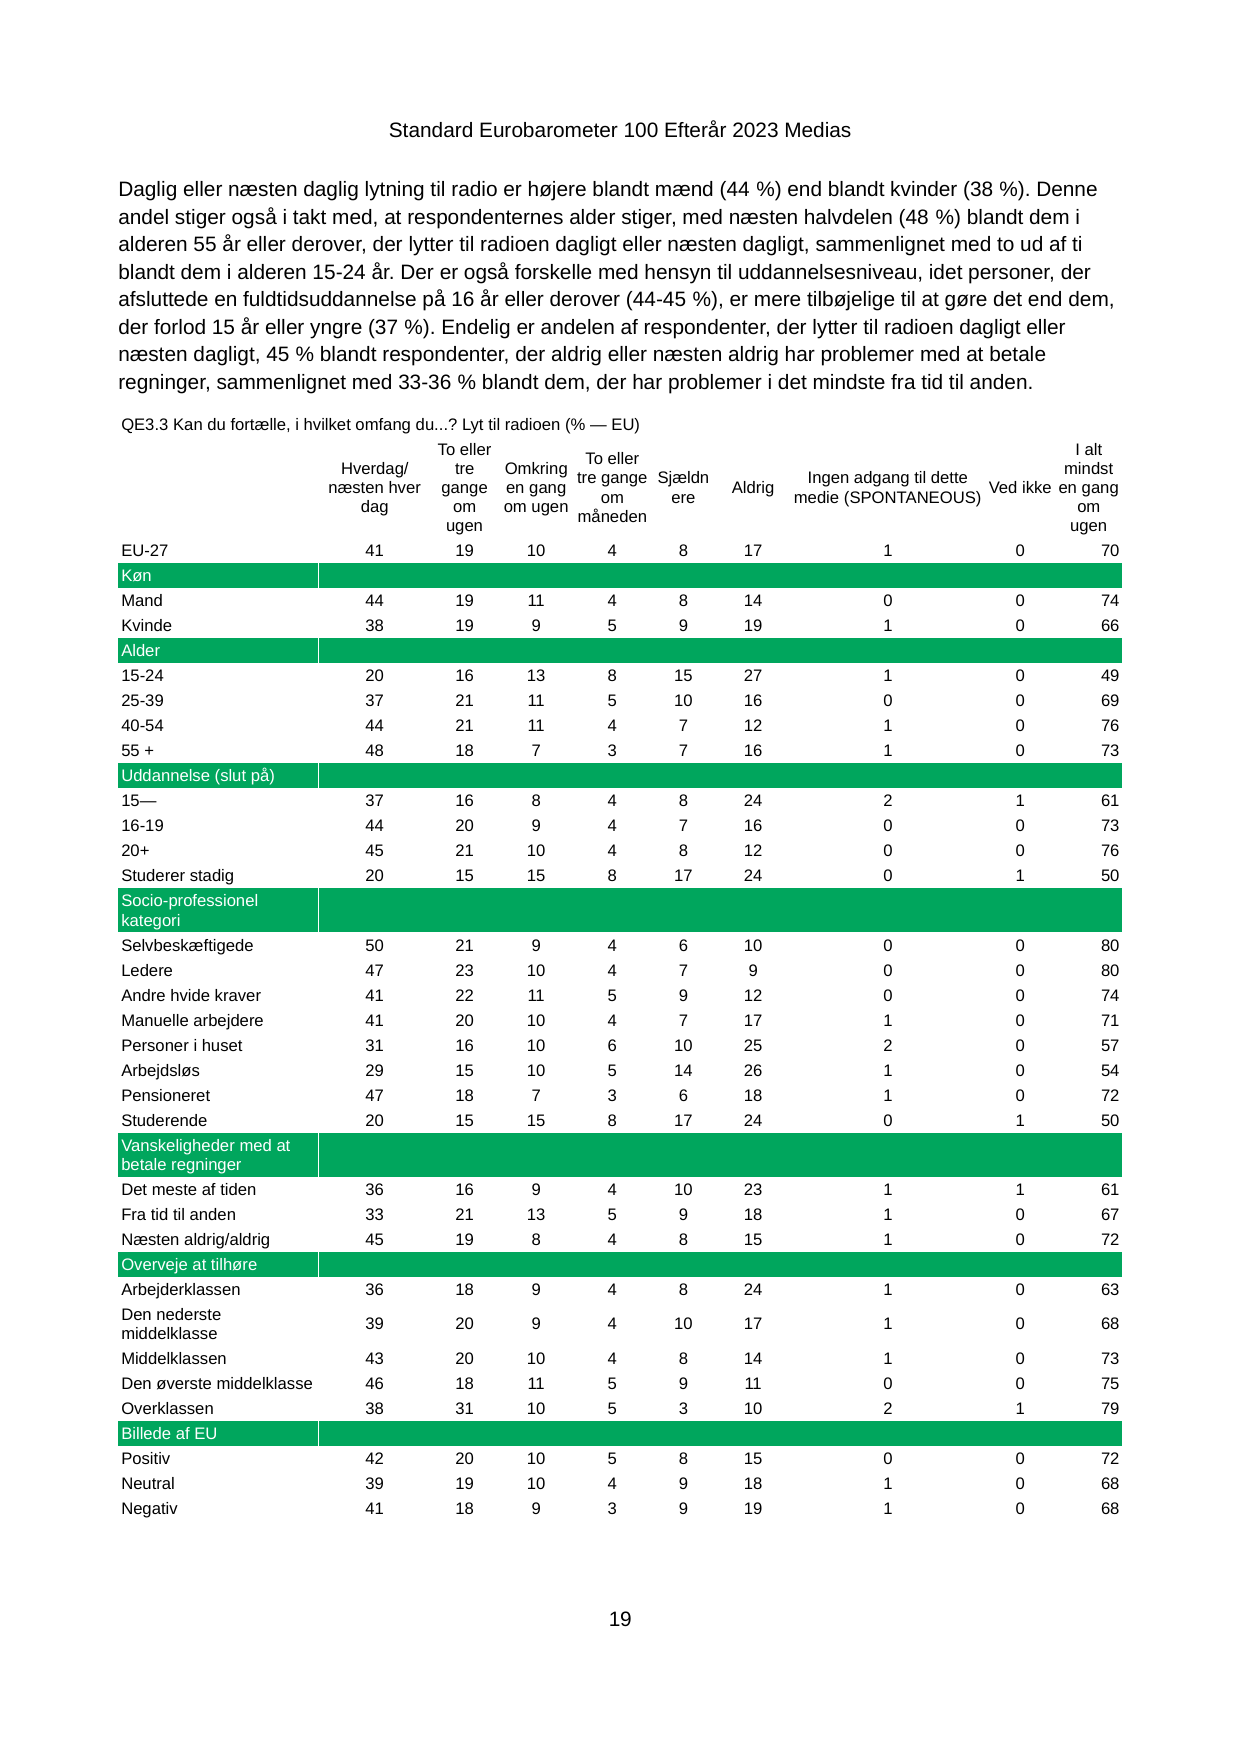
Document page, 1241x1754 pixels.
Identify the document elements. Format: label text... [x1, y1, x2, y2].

table_cell 10 [498, 1008, 574, 1032]
table_cell [574, 1421, 651, 1446]
table_cell [1055, 1133, 1122, 1177]
table_cell 20 [431, 1346, 498, 1371]
table_cell [574, 638, 651, 663]
table_cell [1055, 638, 1122, 663]
table_cell 0 [985, 1277, 1055, 1302]
table_cell 54 [1055, 1058, 1122, 1082]
table_cell [498, 1421, 574, 1446]
table_cell 19 [431, 1227, 498, 1252]
table_cell 5 [574, 983, 651, 1007]
table_cell [790, 1252, 985, 1277]
table_cell 7 [498, 738, 574, 763]
table_cell Fra tid til anden [118, 1202, 318, 1227]
table_cell 67 [1055, 1202, 1122, 1227]
table_cell 3 [574, 1496, 651, 1521]
table_cell 79 [1055, 1396, 1122, 1421]
table_cell 66 [1055, 613, 1122, 638]
table_cell 4 [574, 588, 651, 613]
table_cell 39 [319, 1471, 431, 1496]
table_cell 22 [431, 983, 498, 1007]
table_cell 74 [1055, 588, 1122, 613]
table_cell 5 [574, 613, 651, 638]
table_cell 18 [716, 1471, 790, 1496]
table_cell 40-54 [118, 713, 318, 738]
table_cell 23 [716, 1177, 790, 1202]
table_cell 1 [790, 1496, 985, 1521]
table_cell 0 [985, 933, 1055, 957]
table_cell 37 [319, 688, 431, 713]
table_cell 1 [790, 1227, 985, 1252]
table_cell 44 [319, 588, 431, 613]
table_cell 0 [790, 688, 985, 713]
table_cell 21 [431, 1202, 498, 1227]
table_cell 57 [1055, 1033, 1122, 1057]
table_cell 4 [574, 1177, 651, 1202]
table_cell 15— [118, 788, 318, 813]
table_cell [1055, 888, 1122, 932]
table_cell [431, 1133, 498, 1177]
table_cell 4 [574, 1346, 651, 1371]
table_cell 80 [1055, 958, 1122, 982]
table_cell 0 [985, 1446, 1055, 1471]
table_cell 21 [431, 688, 498, 713]
table_cell 1 [985, 788, 1055, 813]
table_cell [651, 638, 716, 663]
table_cell [651, 888, 716, 932]
table_cell 29 [319, 1058, 431, 1082]
table_cell 0 [985, 1202, 1055, 1227]
table_cell 21 [431, 713, 498, 738]
table_cell Overklassen [118, 1396, 318, 1421]
table_cell 3 [574, 738, 651, 763]
table_cell 0 [790, 1446, 985, 1471]
table_cell 0 [985, 688, 1055, 713]
table_cell [118, 437, 318, 538]
table_cell 20+ [118, 838, 318, 863]
table_cell 45 [319, 838, 431, 863]
table_cell 24 [716, 788, 790, 813]
table_cell [790, 763, 985, 788]
table_cell 5 [574, 1371, 651, 1396]
table_cell 36 [319, 1177, 431, 1202]
table_cell 24 [716, 1277, 790, 1302]
table_cell [319, 1133, 431, 1177]
table_cell [716, 1133, 790, 1177]
table_cell 17 [651, 863, 716, 888]
table_cell [1055, 563, 1122, 588]
table_cell 11 [498, 713, 574, 738]
table_cell 14 [716, 1346, 790, 1371]
table_cell 11 [716, 1371, 790, 1396]
table_cell Middelklassen [118, 1346, 318, 1371]
table_cell 23 [431, 958, 498, 982]
table_cell 9 [498, 1177, 574, 1202]
table_cell 41 [319, 1496, 431, 1521]
table_cell 1 [790, 713, 985, 738]
table_cell [716, 638, 790, 663]
table_cell [985, 1133, 1055, 1177]
table_cell 4 [574, 788, 651, 813]
table_cell 4 [574, 933, 651, 957]
table_cell Vanskeligheder med at betale regninger [118, 1133, 318, 1177]
table_cell [319, 1252, 431, 1277]
table_cell 1 [790, 1202, 985, 1227]
table_cell 41 [319, 1008, 431, 1032]
table_cell 10 [498, 1471, 574, 1496]
table_cell Ved ikke [985, 437, 1055, 538]
table_cell 8 [498, 1227, 574, 1252]
table_cell 10 [498, 1446, 574, 1471]
table_cell 46 [319, 1371, 431, 1396]
table_cell Ledere [118, 958, 318, 982]
table_cell 0 [985, 1346, 1055, 1371]
table_cell [319, 1421, 431, 1446]
table_cell 68 [1055, 1496, 1122, 1521]
table_cell 19 [716, 1496, 790, 1521]
table_cell 8 [651, 1446, 716, 1471]
table_cell 47 [319, 958, 431, 982]
table_cell [431, 888, 498, 932]
table_cell 10 [498, 538, 574, 563]
table_cell [985, 888, 1055, 932]
table_cell 20 [319, 1108, 431, 1132]
table_cell 11 [498, 983, 574, 1007]
table_cell 8 [651, 838, 716, 863]
table_cell 8 [651, 1277, 716, 1302]
table_cell 0 [790, 838, 985, 863]
table_cell Studerer stadig [118, 863, 318, 888]
table_cell 80 [1055, 933, 1122, 957]
table_cell 9 [651, 1471, 716, 1496]
table_cell 10 [651, 1177, 716, 1202]
table_cell 31 [431, 1396, 498, 1421]
table_cell 11 [498, 588, 574, 613]
table_cell 4 [574, 813, 651, 838]
table_cell 13 [498, 1202, 574, 1227]
table_cell 31 [319, 1033, 431, 1057]
table_cell [498, 1252, 574, 1277]
table_cell Billede af EU [118, 1421, 318, 1446]
table_cell 50 [1055, 863, 1122, 888]
table_cell 20 [431, 1008, 498, 1032]
table_cell 8 [574, 863, 651, 888]
table_cell 10 [498, 1058, 574, 1082]
table_cell 10 [498, 958, 574, 982]
table_cell 17 [716, 538, 790, 563]
table_cell Overveje at tilhøre [118, 1252, 318, 1277]
table_cell 0 [790, 1371, 985, 1396]
table_cell 9 [498, 1302, 574, 1346]
table_cell 5 [574, 1058, 651, 1082]
table_cell [985, 1252, 1055, 1277]
table_cell 16 [716, 688, 790, 713]
table_cell 41 [319, 538, 431, 563]
table_cell 1 [985, 863, 1055, 888]
table_cell [985, 1421, 1055, 1446]
table_cell 15 [431, 863, 498, 888]
table_cell 17 [651, 1108, 716, 1132]
table_cell 13 [498, 663, 574, 688]
table_cell 15 [431, 1058, 498, 1082]
table_cell 1 [790, 1177, 985, 1202]
table_cell Positiv [118, 1446, 318, 1471]
table_cell 11 [498, 1371, 574, 1396]
table_cell 73 [1055, 738, 1122, 763]
table_cell 4 [574, 713, 651, 738]
table_cell [651, 563, 716, 588]
table_cell 19 [431, 538, 498, 563]
table_cell 0 [985, 663, 1055, 688]
table_cell 10 [498, 1033, 574, 1057]
table_cell 4 [574, 1227, 651, 1252]
table_cell [498, 563, 574, 588]
table_cell [498, 638, 574, 663]
table_cell 8 [574, 663, 651, 688]
table_cell [790, 563, 985, 588]
table_cell 71 [1055, 1008, 1122, 1032]
table_cell 0 [985, 1302, 1055, 1346]
table_cell 10 [498, 1346, 574, 1371]
table_cell [790, 638, 985, 663]
table_cell 0 [985, 1496, 1055, 1521]
table_cell 27 [716, 663, 790, 688]
table_cell 14 [716, 588, 790, 613]
table_cell 68 [1055, 1471, 1122, 1496]
table_cell Alder [118, 638, 318, 663]
table_cell 41 [319, 983, 431, 1007]
table_cell [319, 638, 431, 663]
table_cell 1 [790, 738, 985, 763]
table_cell Den øverste middelklasse [118, 1371, 318, 1396]
table_cell 18 [716, 1202, 790, 1227]
table_cell 8 [498, 788, 574, 813]
table_cell 16 [431, 1033, 498, 1057]
table_cell [498, 1133, 574, 1177]
table_cell [574, 888, 651, 932]
table_cell Aldrig [716, 437, 790, 538]
table_cell 68 [1055, 1302, 1122, 1346]
table_cell 9 [498, 613, 574, 638]
table_cell 19 [431, 588, 498, 613]
table_cell 9 [651, 1496, 716, 1521]
table_cell 4 [574, 1277, 651, 1302]
table_cell 0 [985, 1008, 1055, 1032]
table_cell Kvinde [118, 613, 318, 638]
table_cell 49 [1055, 663, 1122, 688]
table_cell 5 [574, 688, 651, 713]
table_cell 0 [985, 838, 1055, 863]
table_cell 16 [716, 813, 790, 838]
table_cell 10 [716, 933, 790, 957]
table_cell 73 [1055, 1346, 1122, 1371]
table_cell 24 [716, 863, 790, 888]
table_cell 8 [574, 1108, 651, 1132]
table_cell 8 [651, 788, 716, 813]
table_cell 0 [790, 933, 985, 957]
table_cell 1 [790, 1346, 985, 1371]
table_cell 4 [574, 1471, 651, 1496]
table_cell 20 [431, 1302, 498, 1346]
table_cell 9 [651, 1371, 716, 1396]
table_cell 69 [1055, 688, 1122, 713]
table_cell [319, 763, 431, 788]
table_cell 1 [790, 538, 985, 563]
table_cell Køn [118, 563, 318, 588]
table_cell [574, 1252, 651, 1277]
table_cell 16 [716, 738, 790, 763]
table_cell [498, 763, 574, 788]
table_cell 9 [651, 1202, 716, 1227]
table_cell 50 [1055, 1108, 1122, 1132]
table_cell 43 [319, 1346, 431, 1371]
table_cell 3 [651, 1396, 716, 1421]
table_cell 1 [790, 1058, 985, 1082]
table_cell 0 [985, 613, 1055, 638]
table_cell [319, 563, 431, 588]
table_cell 20 [319, 663, 431, 688]
table_cell 12 [716, 713, 790, 738]
table_cell 0 [985, 958, 1055, 982]
table_cell 2 [790, 788, 985, 813]
table_cell 10 [498, 1396, 574, 1421]
table_cell 24 [716, 1108, 790, 1132]
table_cell [985, 563, 1055, 588]
table_cell 42 [319, 1446, 431, 1471]
table_cell 15 [716, 1446, 790, 1471]
table_cell [498, 888, 574, 932]
table_cell 39 [319, 1302, 431, 1346]
table_cell 15-24 [118, 663, 318, 688]
table_cell 8 [651, 1346, 716, 1371]
table_cell Mand [118, 588, 318, 613]
table_cell 44 [319, 713, 431, 738]
table_cell Arbejdsløs [118, 1058, 318, 1082]
table_cell 33 [319, 1202, 431, 1227]
table_cell 9 [498, 933, 574, 957]
table_cell [716, 888, 790, 932]
table_cell To eller tre gange om måneden [574, 437, 651, 538]
table_cell 18 [431, 1277, 498, 1302]
table_cell 0 [985, 1471, 1055, 1496]
table_cell 9 [498, 1496, 574, 1521]
table_cell 0 [985, 1058, 1055, 1082]
table_cell 6 [651, 933, 716, 957]
table_cell 1 [790, 1277, 985, 1302]
table_cell 70 [1055, 538, 1122, 563]
table_cell 7 [651, 958, 716, 982]
table_cell Ingen adgang til dette medie (SPONTANEOUS) [790, 437, 985, 538]
table_cell 2 [790, 1396, 985, 1421]
table_cell 0 [985, 738, 1055, 763]
table_cell 12 [716, 983, 790, 1007]
table_cell 61 [1055, 788, 1122, 813]
table_cell Næsten aldrig/aldrig [118, 1227, 318, 1252]
table_cell 20 [431, 1446, 498, 1471]
table_cell 0 [985, 1227, 1055, 1252]
table_cell Neutral [118, 1471, 318, 1496]
table_cell 16 [431, 788, 498, 813]
table_cell 4 [574, 838, 651, 863]
table_cell 16 [431, 1177, 498, 1202]
table_cell 0 [985, 1371, 1055, 1396]
table_cell 45 [319, 1227, 431, 1252]
table_header [1055, 412, 1122, 437]
table_cell 48 [319, 738, 431, 763]
table_cell [790, 1421, 985, 1446]
table_cell 17 [716, 1008, 790, 1032]
table_cell [431, 1421, 498, 1446]
table_cell [985, 763, 1055, 788]
table_cell 38 [319, 613, 431, 638]
table_cell [431, 563, 498, 588]
table_cell 61 [1055, 1177, 1122, 1202]
table_cell 18 [431, 1083, 498, 1107]
table_cell 16-19 [118, 813, 318, 838]
table_cell 9 [651, 613, 716, 638]
table_cell Personer i huset [118, 1033, 318, 1057]
table_cell 4 [574, 1302, 651, 1346]
table_cell 0 [985, 813, 1055, 838]
table_cell Det meste af tiden [118, 1177, 318, 1202]
table_cell [431, 638, 498, 663]
table_cell [716, 1252, 790, 1277]
table_cell [574, 763, 651, 788]
table_cell 19 [431, 1471, 498, 1496]
table_cell 0 [790, 958, 985, 982]
table_cell 15 [498, 863, 574, 888]
table_cell Studerende [118, 1108, 318, 1132]
table_cell 72 [1055, 1446, 1122, 1471]
table_cell 1 [790, 663, 985, 688]
table_cell [1055, 763, 1122, 788]
table_cell Hverdag/næsten hver dag [319, 437, 431, 538]
table_cell [716, 563, 790, 588]
table_cell 15 [498, 1108, 574, 1132]
table_cell 0 [985, 538, 1055, 563]
table_cell I alt mindst en gang om ugen [1055, 437, 1122, 538]
table_cell 7 [651, 738, 716, 763]
table_cell 4 [574, 538, 651, 563]
table_cell [431, 1252, 498, 1277]
table_cell 4 [574, 958, 651, 982]
table_cell 1 [985, 1396, 1055, 1421]
table_cell 5 [574, 1446, 651, 1471]
table_cell Socio-professionel kategori [118, 888, 318, 932]
table_cell 1 [985, 1177, 1055, 1202]
table_cell 8 [651, 588, 716, 613]
table_cell 21 [431, 838, 498, 863]
table_cell Andre hvide kraver [118, 983, 318, 1007]
table_cell [651, 763, 716, 788]
table_cell 44 [319, 813, 431, 838]
table_cell 1 [790, 1302, 985, 1346]
table_cell 14 [651, 1058, 716, 1082]
table_cell 0 [985, 1033, 1055, 1057]
table_cell 76 [1055, 838, 1122, 863]
table_cell 72 [1055, 1227, 1122, 1252]
table_cell 7 [498, 1083, 574, 1107]
table_cell 5 [574, 1396, 651, 1421]
table_cell [1055, 1421, 1122, 1446]
table_cell 0 [790, 813, 985, 838]
table_cell 10 [716, 1396, 790, 1421]
table_cell 10 [498, 838, 574, 863]
table_cell 19 [431, 613, 498, 638]
table_cell 76 [1055, 713, 1122, 738]
table_cell [319, 888, 431, 932]
table_cell [716, 763, 790, 788]
table_cell Den nederste middelklasse [118, 1302, 318, 1346]
table_cell 12 [716, 838, 790, 863]
table_cell 18 [431, 1371, 498, 1396]
table_cell 4 [574, 1008, 651, 1032]
table_cell [651, 1421, 716, 1446]
table_cell 63 [1055, 1277, 1122, 1302]
table_cell 0 [790, 863, 985, 888]
table_cell 0 [985, 1083, 1055, 1107]
table_cell 1 [790, 1083, 985, 1107]
text Daglig eller næsten daglig lytning til radio er højere blandt mænd (44 %) end blandt kvinder (38 %). Denne andel stiger også i takt med, at respondenternes alder stiger, med næsten halvdelen (48 %) blandt dem i alderen 55 år eller derover, der lytter til radioen dagligt eller næsten dagligt, sammenlignet med to ud af ti blandt dem i alderen 15-24 år. Der er også forskelle med hensyn til uddannelsesniveau, idet personer, der afsluttede en fuldtidsuddannelse på 16 år eller derover (44-45 %), er mere tilbøjelige til at gøre det end dem, der forlod 15 år eller yngre (37 %). Endelig er andelen af respondenter, der lytter til radioen dagligt eller næsten dagligt, 45 % blandt respondenter, der aldrig eller næsten aldrig har problemer med at betale regninger, sammenlignet med 33-36 % blandt dem, der har problemer i det mindste fra tid til anden. [118, 177, 1122, 393]
table_cell 47 [319, 1083, 431, 1107]
table_cell 15 [716, 1227, 790, 1252]
table_cell 55 + [118, 738, 318, 763]
table_cell Arbejderklassen [118, 1277, 318, 1302]
table_cell To eller tre gange om ugen [431, 437, 498, 538]
table_cell [1055, 1252, 1122, 1277]
table_cell 9 [716, 958, 790, 982]
table_cell 6 [574, 1033, 651, 1057]
table_cell 0 [985, 588, 1055, 613]
table_cell 9 [498, 813, 574, 838]
table_cell [431, 763, 498, 788]
table_cell 18 [431, 738, 498, 763]
table_cell 26 [716, 1058, 790, 1082]
table_cell 20 [319, 863, 431, 888]
table_cell 9 [498, 1277, 574, 1302]
table_cell 38 [319, 1396, 431, 1421]
table_cell EU-27 [118, 538, 318, 563]
table_cell 0 [790, 588, 985, 613]
table_cell 8 [651, 538, 716, 563]
table_cell 25 [716, 1033, 790, 1057]
table_cell 7 [651, 1008, 716, 1032]
table_cell 7 [651, 713, 716, 738]
table_cell Sjældnere [651, 437, 716, 538]
table_cell 7 [651, 813, 716, 838]
table_cell 72 [1055, 1083, 1122, 1107]
table_cell 3 [574, 1083, 651, 1107]
table_cell 16 [431, 663, 498, 688]
table_cell Uddannelse (slut på) [118, 763, 318, 788]
table_cell 17 [716, 1302, 790, 1346]
table_cell 19 [716, 613, 790, 638]
table_header QE3.3 Kan du fortælle, i hvilket omfang du...? Lyt til radioen (% — EU) [118, 412, 985, 437]
table_cell 0 [790, 983, 985, 1007]
table_cell 37 [319, 788, 431, 813]
table_cell 21 [431, 933, 498, 957]
table_cell 1 [790, 613, 985, 638]
table_cell 1 [790, 1471, 985, 1496]
table_cell 74 [1055, 983, 1122, 1007]
table_cell [574, 1133, 651, 1177]
table_cell [716, 1421, 790, 1446]
table_cell 10 [651, 1302, 716, 1346]
table_cell [651, 1133, 716, 1177]
table_cell Omkring en gang om ugen [498, 437, 574, 538]
table_cell Manuelle arbejdere [118, 1008, 318, 1032]
table_cell 15 [431, 1108, 498, 1132]
table_cell [790, 1133, 985, 1177]
table_cell 5 [574, 1202, 651, 1227]
table_cell 18 [431, 1496, 498, 1521]
table_cell 18 [716, 1083, 790, 1107]
table_cell 15 [651, 663, 716, 688]
table_cell 36 [319, 1277, 431, 1302]
table_cell 0 [790, 1108, 985, 1132]
table_cell Negativ [118, 1496, 318, 1521]
table_cell 6 [651, 1083, 716, 1107]
table_cell Selvbeskæftigede [118, 933, 318, 957]
table_cell 1 [985, 1108, 1055, 1132]
table_cell 20 [431, 813, 498, 838]
table_cell 73 [1055, 813, 1122, 838]
table_cell 11 [498, 688, 574, 713]
table_cell 2 [790, 1033, 985, 1057]
table_cell 9 [651, 983, 716, 1007]
table_cell 8 [651, 1227, 716, 1252]
table_cell 10 [651, 688, 716, 713]
table_cell [985, 638, 1055, 663]
table_cell 25-39 [118, 688, 318, 713]
table_cell Pensioneret [118, 1083, 318, 1107]
table_cell 0 [985, 983, 1055, 1007]
table_header [985, 412, 1055, 437]
table_cell 0 [985, 713, 1055, 738]
table_cell 75 [1055, 1371, 1122, 1396]
table_cell [651, 1252, 716, 1277]
table_cell 1 [790, 1008, 985, 1032]
table_cell [790, 888, 985, 932]
table_cell 50 [319, 933, 431, 957]
table_cell [574, 563, 651, 588]
table_cell 10 [651, 1033, 716, 1057]
